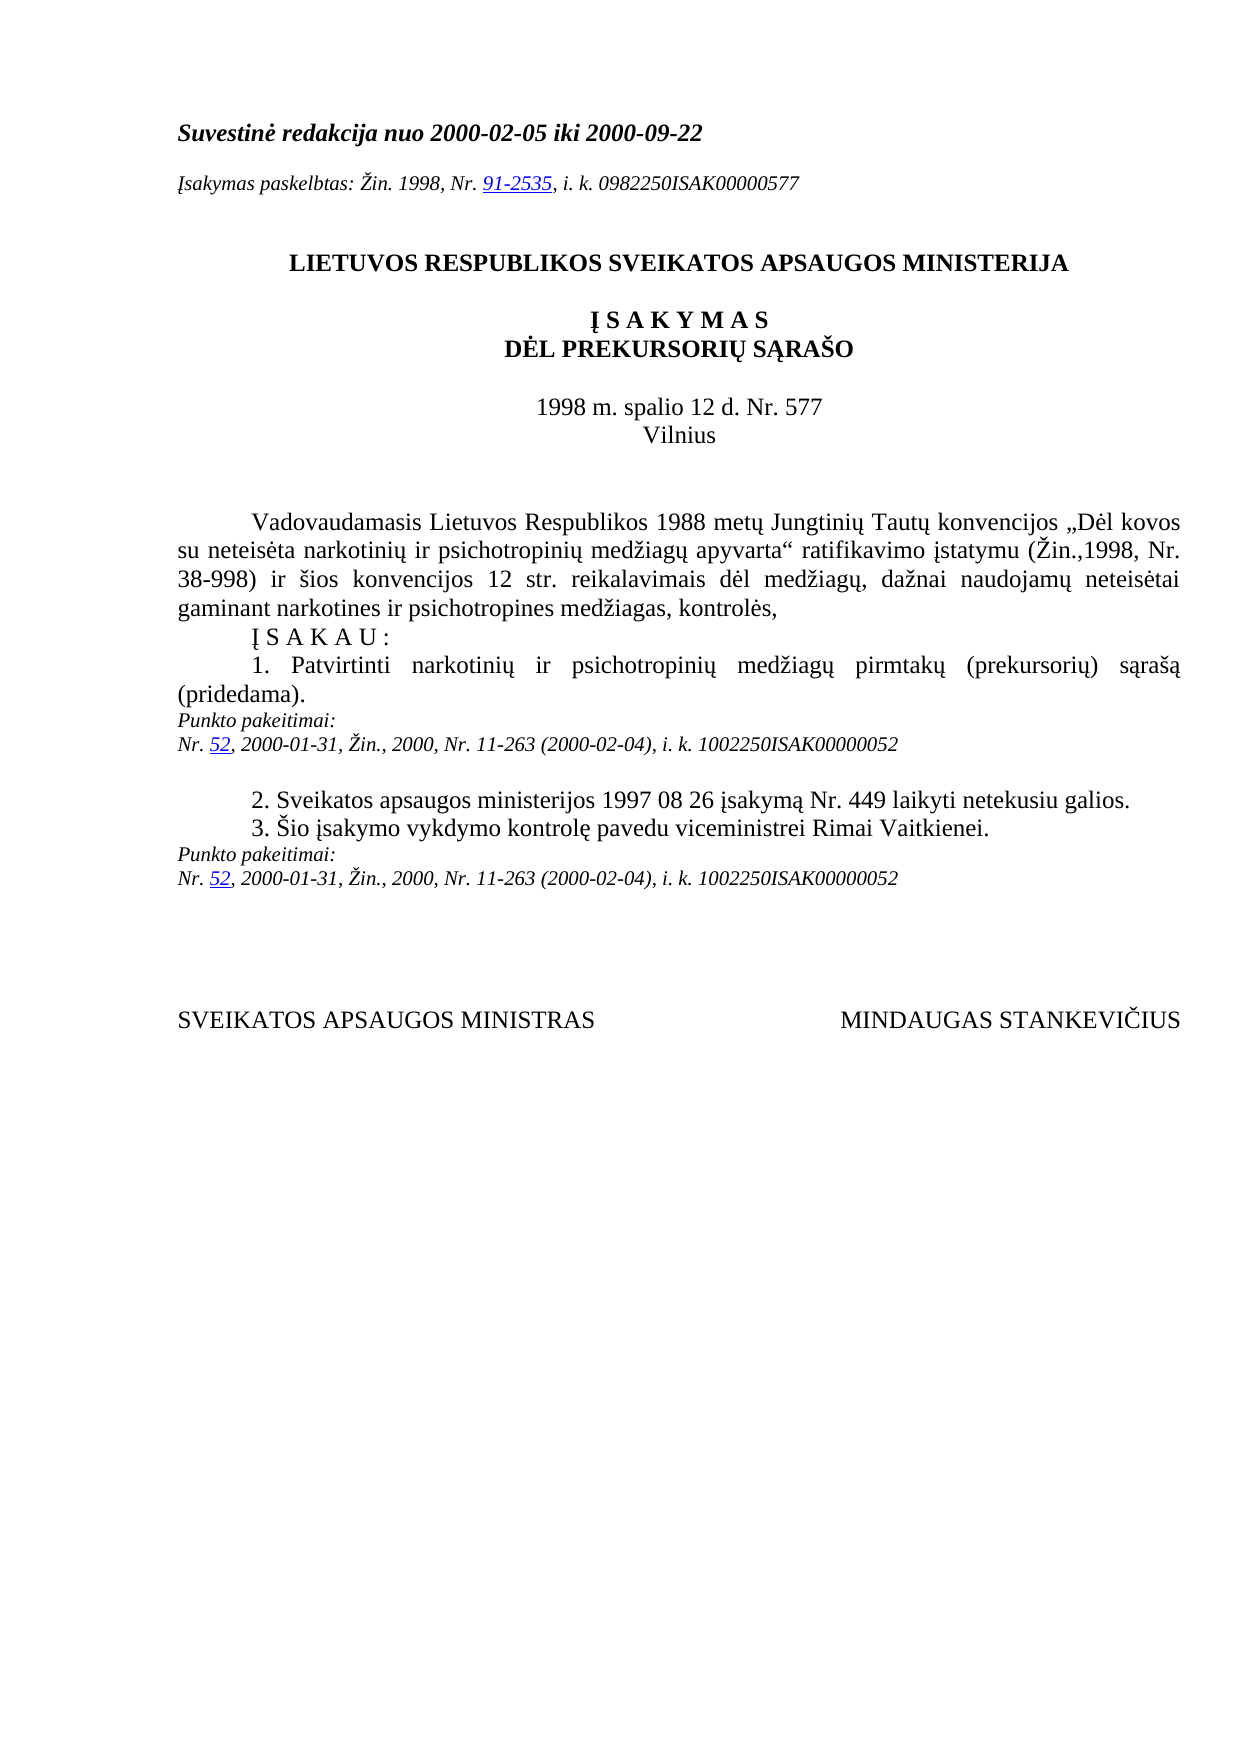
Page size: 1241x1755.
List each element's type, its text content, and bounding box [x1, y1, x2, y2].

text Vilnius [177, 420, 1181, 449]
text Punkto pakeitimai: [177, 708, 1181, 732]
text Įsakymas paskelbtas: Žin. 1998, Nr. 91-2535, i. k. 0982250ISAK00000577 [177, 171, 1181, 195]
text ĮSAKAU: [177, 622, 1181, 650]
text LIETUVOS RESPUBLIKOS SVEIKATOS APSAUGOS MINISTERIJA [177, 248, 1181, 277]
text 1. Patvirtinti narkotinių ir psichotropinių medžiagų pirmtakų (prekursorių) sąrašą (pridedama). [177, 650, 1181, 708]
text 3. Šio įsakymo vykdymo kontrolę pavedu viceministrei Rimai Vaitkienei. [177, 813, 1181, 842]
text Punkto pakeitimai: [177, 842, 1181, 866]
text Į S A K Y M A S [177, 305, 1181, 334]
text 1998 m. spalio 12 d. Nr. 577 [177, 392, 1181, 420]
text Vadovaudamasis Lietuvos Respublikos 1988 metų Jungtinių Tautų konvencijos „Dėl kovos su neteisėta narkotinių ir psichotropinių medžiagų apyvarta“ ratifikavimo įstatymu (Žin.,1998, Nr. 38-998) ir šios konvencijos 12 str. reikalavimais dėl medžiagų, dažnai naudojamų neteisėtai gaminant narkotines ir psichotropines medžiagas, kontrolės, [177, 507, 1181, 622]
text Nr. 52, 2000-01-31, Žin., 2000, Nr. 11-263 (2000-02-04), i. k. 1002250ISAK00000052 [177, 732, 1181, 756]
text Suvestinė redakcija nuo 2000-02-05 iki 2000-09-22 [177, 118, 1181, 147]
text Nr. 52, 2000-01-31, Žin., 2000, Nr. 11-263 (2000-02-04), i. k. 1002250ISAK00000052 [177, 866, 1181, 890]
text 2. Sveikatos apsaugos ministerijos 1997 08 26 įsakymą Nr. 449 laikyti netekusiu galios. [177, 785, 1181, 813]
text DĖL PREKURSORIŲ SĄRAŠO [177, 334, 1181, 363]
text SVEIKATOS APSAUGOS MINISTRAS MINDAUGAS STANKEVIČIUS [177, 1005, 1181, 1034]
